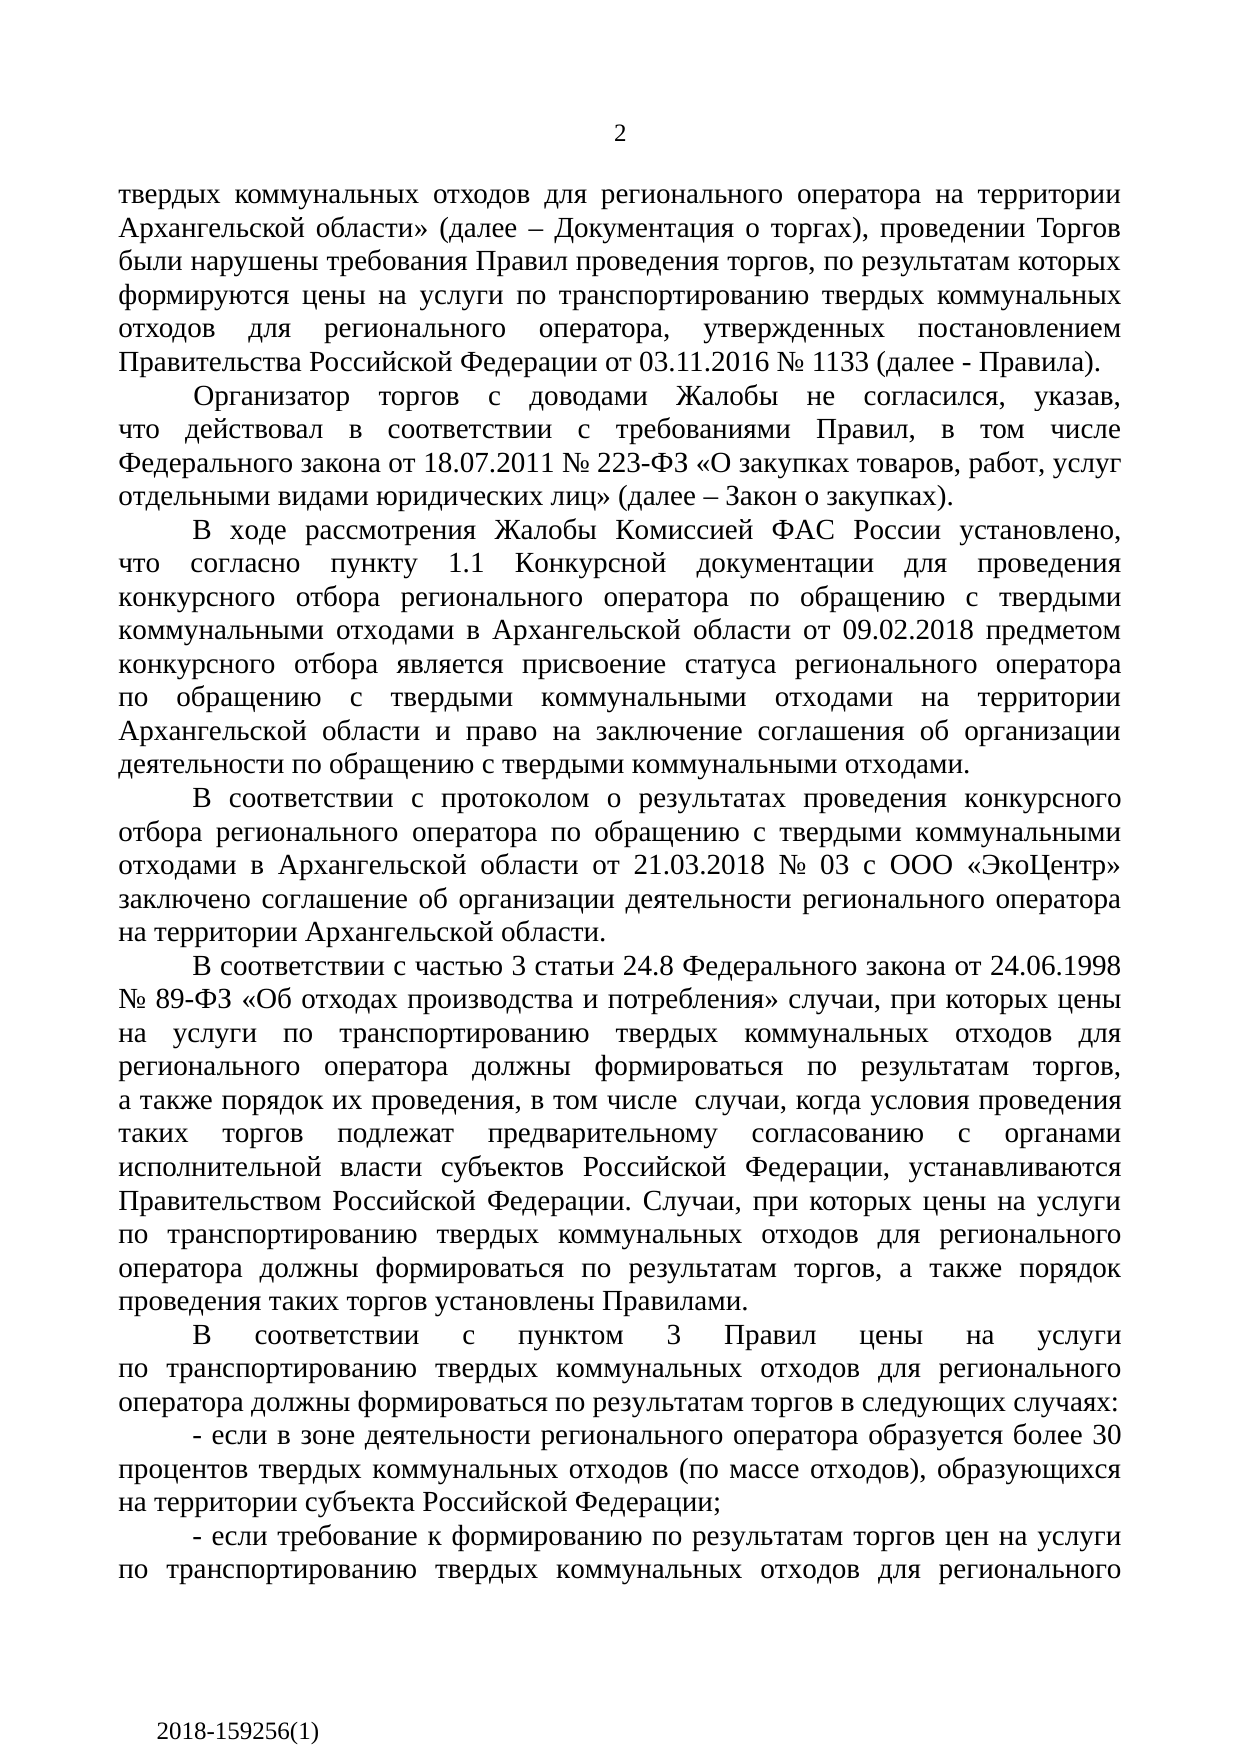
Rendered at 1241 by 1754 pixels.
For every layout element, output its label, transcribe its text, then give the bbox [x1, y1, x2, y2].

text В ходе рассмотрения Жалобы Комиссией ФАС России установлено, что cогласно пункту 1.1 Конкурсной документации для проведения конкурсного отбора регионального оператора по обращению с твердыми коммунальными отходами в Архангельской области от 09.02.2018 предметом конкурсного отбора является присвоение статуса регионального оператора по обращению с твердыми коммунальными отходами на территории Архангельской области и право на заключение соглашения об организации деятельности по обращению с твердыми коммунальными отходами. [118, 512, 1122, 780]
text Организатор торгов с доводами Жалобы не согласился, указав, что действовал в соответствии с требованиями Правил, в том числе Федерального закона от 18.07.2011 № 223-ФЗ «О закупках товаров, работ, услуг отдельными видами юридических лиц» (далее – Закон о закупках). [118, 378, 1122, 512]
text В соответствии с частью 3 статьи 24.8 Федерального закона от 24.06.1998 № 89-ФЗ «Об отходах производства и потребления» случаи, при которых цены на услуги по транспортированию твердых коммунальных отходов для регионального оператора должны формироваться по результатам торгов, а также порядок их проведения, в том числе случаи, когда условия проведения таких торгов подлежат предварительному согласованию с органами исполнительной власти субъектов Российской Федерации, устанавливаются Правительством Российской Федерации. Случаи, при которых цены на услуги по транспортированию твердых коммунальных отходов для регионального оператора должны формироваться по результатам торгов, а также порядок проведения таких торгов установлены Правилами. [118, 948, 1122, 1317]
text В соответствии с протоколом о результатах проведения конкурсного отбора регионального оператора по обращению с твердыми коммунальными отходами в Архангельской области от 21.03.2018 № 03 с ООО «ЭкоЦентр» заключено соглашение об организации деятельности регионального оператора на территории Архангельской области. [118, 780, 1122, 948]
text - если в зоне деятельности регионального оператора образуется более 30 процентов твердых коммунальных отходов (по массе отходов), образующихся на территории субъекта Российской Федерации; [118, 1417, 1122, 1518]
text твердых коммунальных отходов для регионального оператора на территории Архангельской области» (далее – Документация о торгах), проведении Торгов были нарушены требования Правил проведения торгов, по результатам которых формируются цены на услуги по транспортированию твердых коммунальных отходов для регионального оператора, утвержденных постановлением Правительства Российской Федерации от 03.11.2016 № 1133 (далее - Правила). [118, 176, 1122, 378]
text - если требование к формированию по результатам торгов цен на услуги по транспортированию твердых коммунальных отходов для регионального [118, 1518, 1122, 1585]
text В соответствии с пунктом 3 Правил цены на услуги по транспортированию твердых коммунальных отходов для регионального оператора должны формироваться по результатам торгов в следующих случаях: [118, 1317, 1122, 1417]
